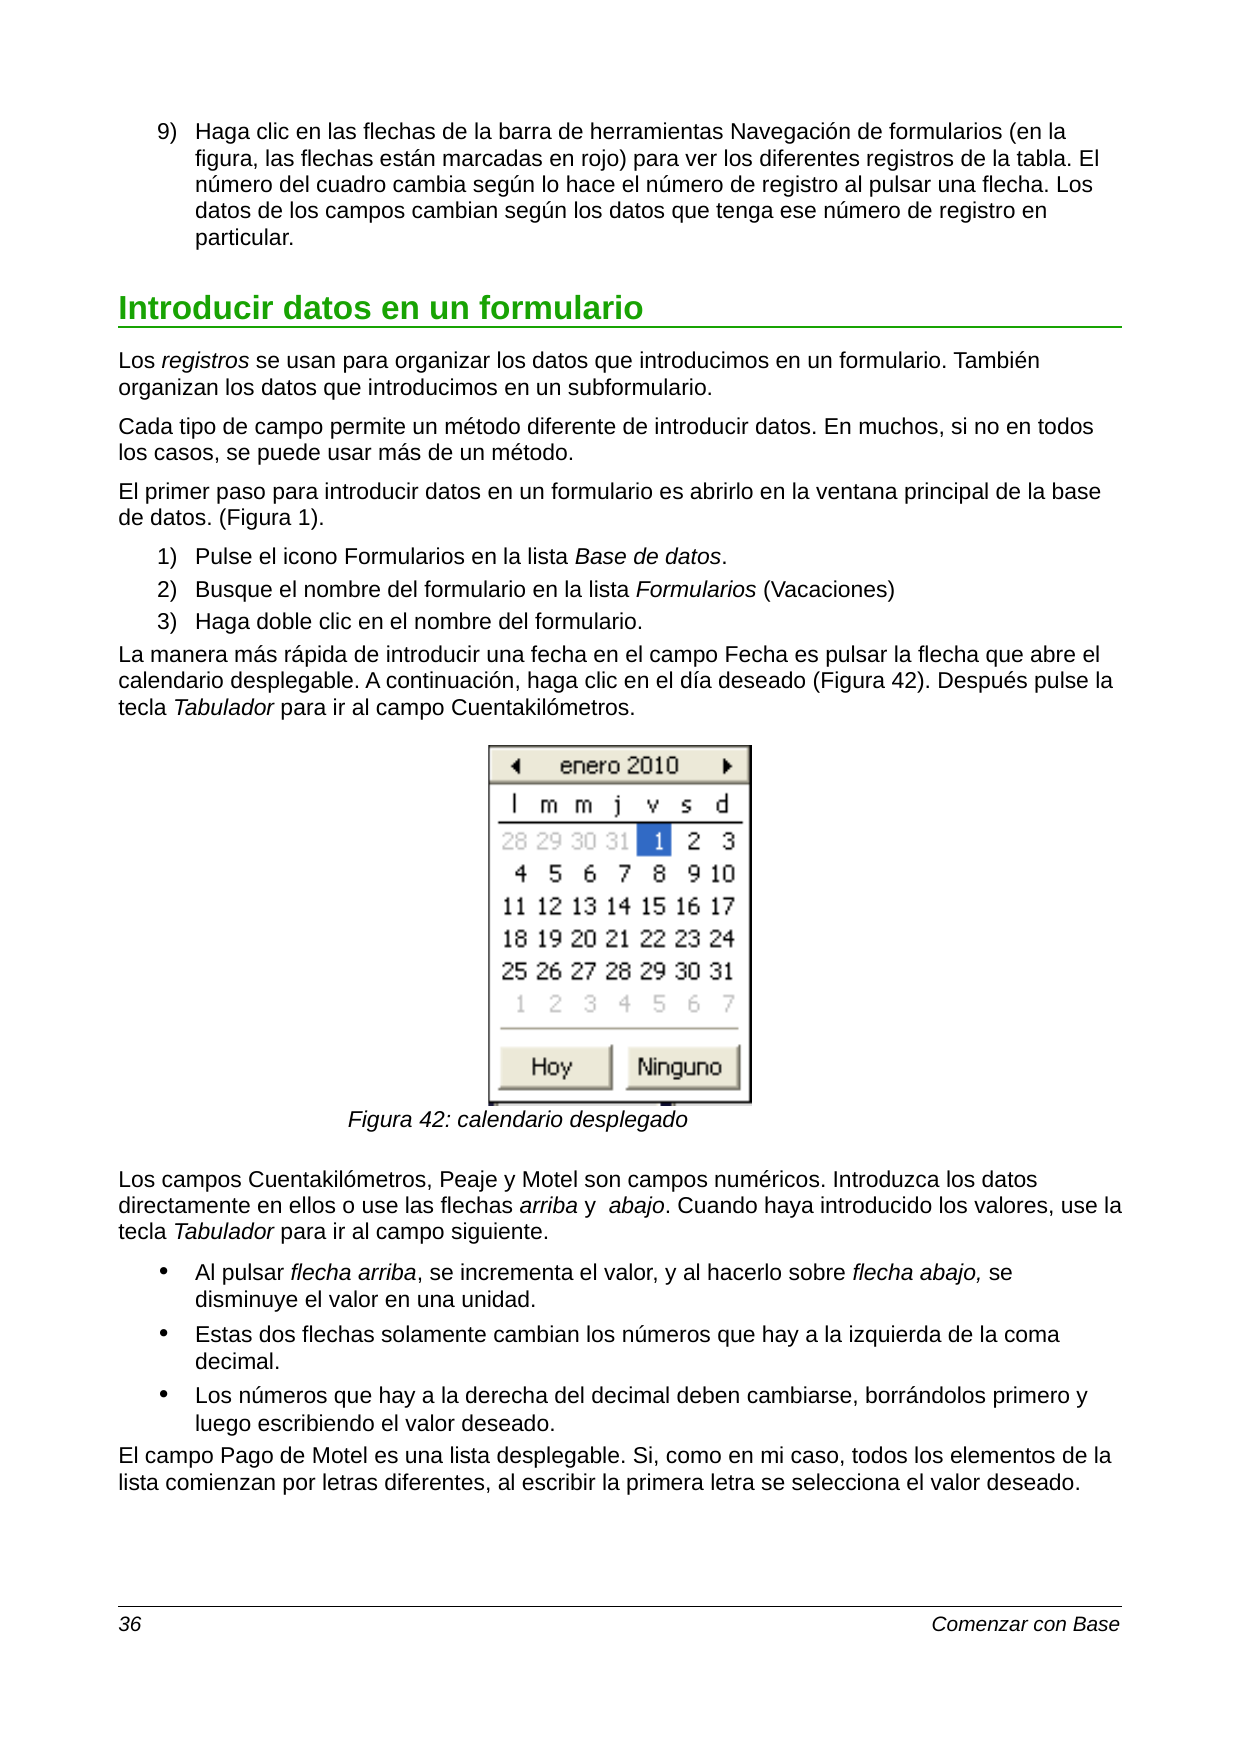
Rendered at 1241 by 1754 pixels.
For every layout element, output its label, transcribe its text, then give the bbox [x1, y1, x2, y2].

subtitle Introducir datos en un formulario [118, 288, 1122, 326]
list Al pulsar flecha arriba, se incrementa el valor, y al hacerlo sobre flecha abajo, se disminuye el valor en una unidad. [156, 1257, 1122, 1313]
text Cada tipo de campo permite un método diferente de introducir datos. En muchos, si no en todos los casos, se puede usar más de un método. [118, 413, 1122, 465]
list Estas dos flechas solamente cambian los números que hay a la izquierda de la coma decimal. [156, 1319, 1122, 1374]
text Los campos Cuentakilómetros, Peaje y Motel son campos numéricos. Introduzca los datos directamente en ellos o use las flechas arriba y abajo. Cuando haya introducido los valores, use la tecla Tabulador para ir al campo siguiente. [118, 1166, 1122, 1244]
picture [488, 745, 752, 1106]
list Pulse el icono Formularios en la lista Base de datos. [177, 543, 1122, 569]
list Busque el nombre del formulario en la lista Formularios (Vacaciones) [177, 576, 1122, 602]
list Haga clic en las flechas de la barra de herramientas Navegación de formularios (en la figura, las flechas están marcadas en rojo) para ver los diferentes registros de la tabla. El número del cuadro cambia según lo hace el número de registro al pulsar una flecha. Los datos de los campos cambian según los datos que tenga ese número de registro en particular. [177, 118, 1122, 250]
text Figura 42: calendario desplegado [348, 745, 892, 1132]
text Los registros se usan para organizar los datos que introducimos en un formulario. También organizan los datos que introducimos en un subformulario. [118, 347, 1122, 400]
list Haga doble clic en el nombre del formulario. [177, 608, 1122, 634]
text El primer paso para introducir datos en un formulario es abrirlo en la ventana principal de la base de datos. (Figura 1). [118, 478, 1122, 531]
text La manera más rápida de introducir una fecha en el campo Fecha es pulsar la flecha que abre el calendario desplegable. A continuación, haga clic en el día deseado (Figura 42). Después pulse la tecla Tabulador para ir al campo Cuentakilómetros. [118, 641, 1122, 720]
text El campo Pago de Motel es una lista desplegable. Si, como en mi caso, todos los elementos de la lista comienzan por letras diferentes, al escribir la primera letra se selecciona el valor deseado. [118, 1442, 1122, 1495]
list Los números que hay a la derecha del decimal deben cambiarse, borrándolos primero y luego escribiendo el valor deseado. [156, 1381, 1122, 1436]
